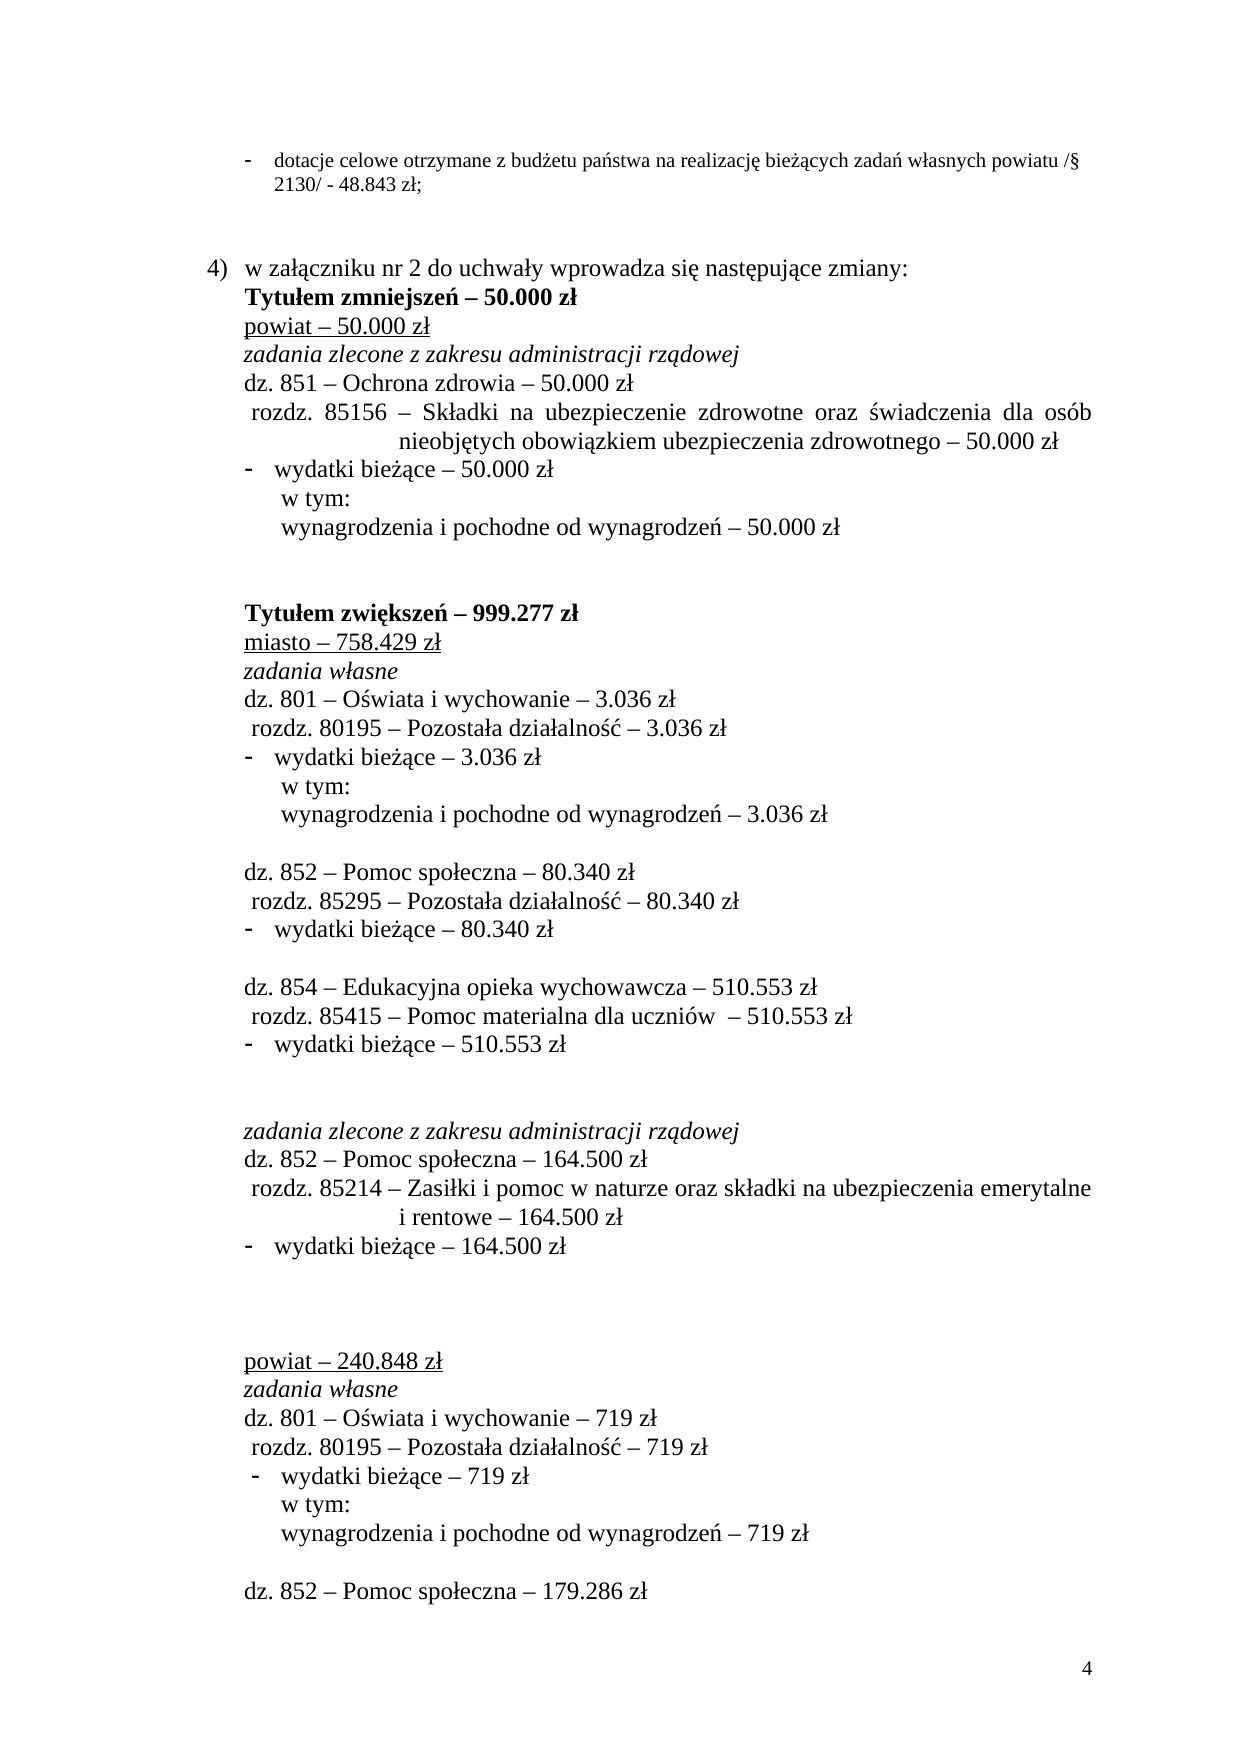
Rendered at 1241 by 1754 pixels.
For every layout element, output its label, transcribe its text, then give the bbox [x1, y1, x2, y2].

text Tytułem zwiększeń – 999.277 zł [207, 598, 1092, 627]
text dz. 852 – Pomoc społeczna – 179.286 zł [207, 1576, 1092, 1604]
text wynagrodzenia i pochodne od wynagrodzeń – 3.036 zł [281, 799, 1092, 828]
list wydatki bieżące – 164.500 zł [244, 1231, 1092, 1259]
list w załączniku nr 2 do uchwały wprowadza się następujące zmiany: [207, 253, 1092, 282]
text zadania zlecone z zakresu administracji rządowej [243, 339, 1092, 368]
text dz. 801 – Oświata i wychowanie – 719 zł [207, 1403, 1092, 1432]
list wydatki bieżące – 719 zł [251, 1461, 1092, 1489]
text dz. 851 – Ochrona zdrowia – 50.000 zł [207, 368, 1092, 397]
list wydatki bieżące – 50.000 zł [244, 454, 1092, 483]
text rozdz. 80195 – Pozostała działalność – 719 zł [251, 1432, 1092, 1461]
text dz. 854 – Edukacyjna opieka wychowawcza – 510.553 zł [207, 972, 1092, 1001]
list wydatki bieżące – 510.553 zł [244, 1029, 1092, 1058]
text w tym: [281, 483, 1092, 512]
list wydatki bieżące – 3.036 zł [244, 742, 1092, 771]
text w tym: [281, 771, 1092, 799]
text zadania własne [243, 656, 1092, 684]
text miasto – 758.429 zł [207, 627, 1092, 656]
list wydatki bieżące – 80.340 zł [244, 914, 1092, 943]
text wynagrodzenia i pochodne od wynagrodzeń – 719 zł [281, 1518, 1092, 1547]
text zadania zlecone z zakresu administracji rządowej [243, 1116, 1092, 1144]
text dz. 852 – Pomoc społeczna – 164.500 zł [207, 1144, 1092, 1173]
text dz. 852 – Pomoc społeczna – 80.340 zł [207, 857, 1092, 886]
text rozdz. 85156 – Składki na ubezpieczenie zdrowotne oraz świadczenia dla osób nieobjętych obowiązkiem ubezpieczenia zdrowotnego – 50.000 zł [251, 397, 1092, 454]
text rozdz. 80195 – Pozostała działalność – 3.036 zł [251, 713, 1092, 742]
text rozdz. 85295 – Pozostała działalność – 80.340 zł [251, 886, 1092, 914]
text zadania własne [243, 1374, 1092, 1403]
text rozdz. 85415 – Pomoc materialna dla uczniów – 510.553 zł [251, 1001, 1092, 1029]
list dotacje celowe otrzymane z budżetu państwa na realizację bieżących zadań własnych powiatu /§ 2130/ - 48.843 zł; [244, 148, 1092, 196]
text wynagrodzenia i pochodne od wynagrodzeń – 50.000 zł [281, 512, 1092, 541]
text rozdz. 85214 – Zasiłki i pomoc w naturze oraz składki na ubezpieczenia emerytalne i rentowe – 164.500 zł [251, 1173, 1092, 1231]
text powiat – 240.848 zł [207, 1346, 1092, 1374]
text dz. 801 – Oświata i wychowanie – 3.036 zł [207, 684, 1092, 713]
text Tytułem zmniejszeń – 50.000 zł [207, 282, 1092, 311]
text w tym: [281, 1489, 1092, 1518]
text powiat – 50.000 zł [207, 311, 1092, 339]
